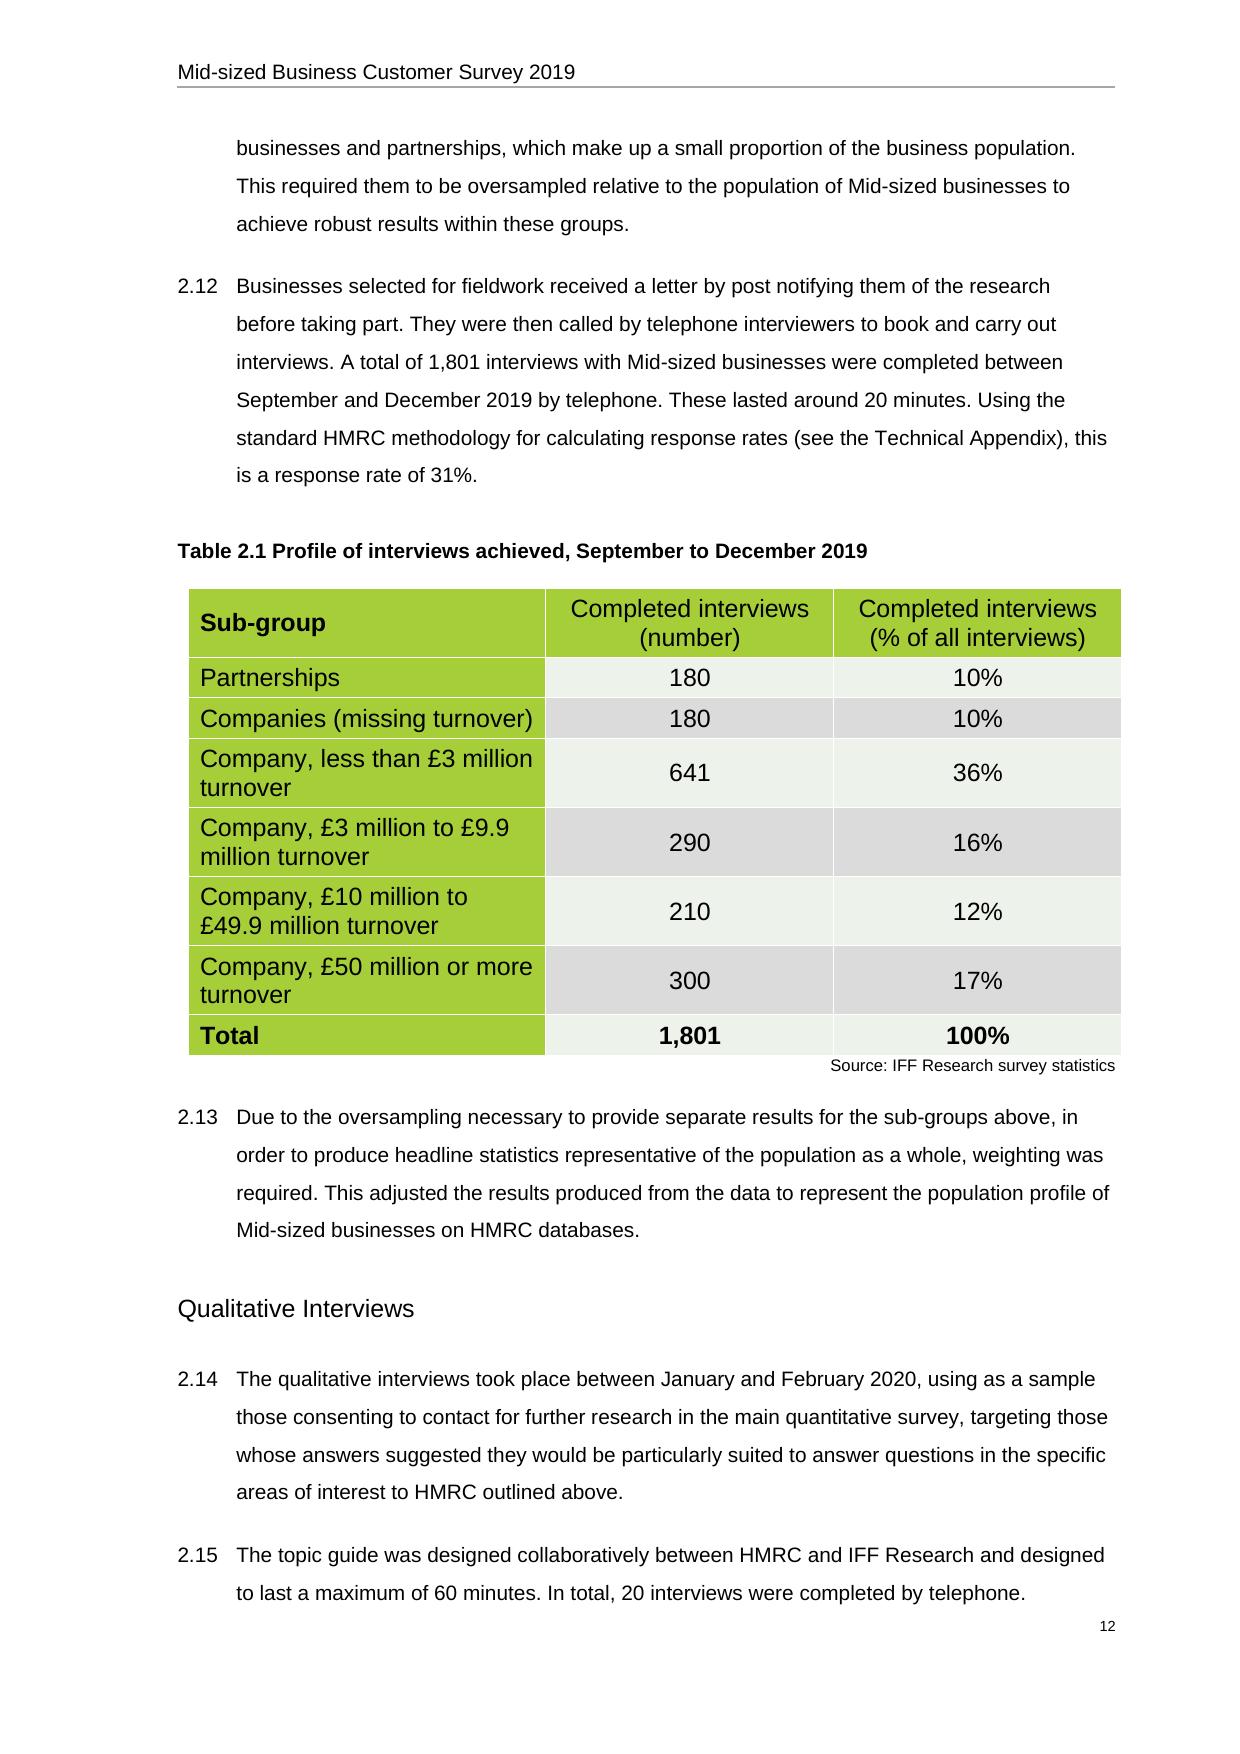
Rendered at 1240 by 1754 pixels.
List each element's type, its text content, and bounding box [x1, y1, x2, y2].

table_cell 10% [834, 658, 1121, 697]
table_cell 300 [546, 946, 833, 1014]
table_cell 210 [546, 877, 833, 945]
table_cell 290 [546, 808, 833, 876]
table_cell Company, £3 million to £9.9 million turnover [189, 808, 545, 876]
table_cell 100% [834, 1015, 1121, 1055]
list The qualitative interviews took place between January and February 2020, using as a sample those consenting to contact for further research in the main quantitative survey, targeting those whose answers suggested they would be particularly suited to answer questions in the specific areas of interest to HMRC outlined above. [177, 1367, 1115, 1512]
table_cell Company, £10 million to £49.9 million turnover [189, 877, 545, 945]
table_cell Total [189, 1015, 545, 1055]
list Due to the oversampling necessary to provide separate results for the sub-groups above, in order to produce headline statistics representative of the population as a whole, weighting was required. This adjusted the results produced from the data to represent the population profile of Mid-sized businesses on HMRC databases. [177, 1105, 1115, 1250]
table_header Completed interviews (number) [546, 589, 833, 657]
list Businesses selected for fieldwork received a letter by post notifying them of the research before taking part. They were then called by telephone interviewers to book and carry out interviews. A total of 1,801 interviews with Mid-sized businesses were completed between September and December 2019 by telephone. These lasted around 20 minutes. Using the standard HMRC methodology for calculating response rates (see the Technical Appendix), this is a response rate of 31%. [177, 274, 1115, 495]
text Source: IFF Research survey statistics [177, 1056, 1115, 1081]
table_cell 12% [834, 877, 1121, 945]
table_cell 10% [834, 698, 1121, 738]
table_cell 641 [546, 739, 833, 807]
table_cell 36% [834, 739, 1121, 807]
subtitle Table 2.1 Profile of interviews achieved, September to December 2019 [177, 539, 1115, 563]
table_cell Company, £50 million or more turnover [189, 946, 545, 1014]
list The topic guide was designed collaboratively between HMRC and IFF Research and designed to last a maximum of 60 minutes. In total, 20 interviews were completed by telephone. [177, 1543, 1115, 1612]
table_cell 16% [834, 808, 1121, 876]
table_cell Companies (missing turnover) [189, 698, 545, 738]
table_cell 17% [834, 946, 1121, 1014]
list businesses and partnerships, which make up a small proportion of the business population. This required them to be oversampled relative to the population of Mid-sized businesses to achieve robust results within these groups. [177, 136, 1115, 243]
table_cell 180 [546, 698, 833, 738]
table_cell Partnerships [189, 658, 545, 697]
table_header Completed interviews (% of all interviews) [834, 589, 1121, 657]
table_cell 1,801 [546, 1015, 833, 1055]
subtitle Qualitative Interviews [177, 1293, 1115, 1342]
table_cell 180 [546, 658, 833, 697]
table_header Sub-group [189, 589, 545, 657]
table_cell Company, less than £3 million turnover [189, 739, 545, 807]
